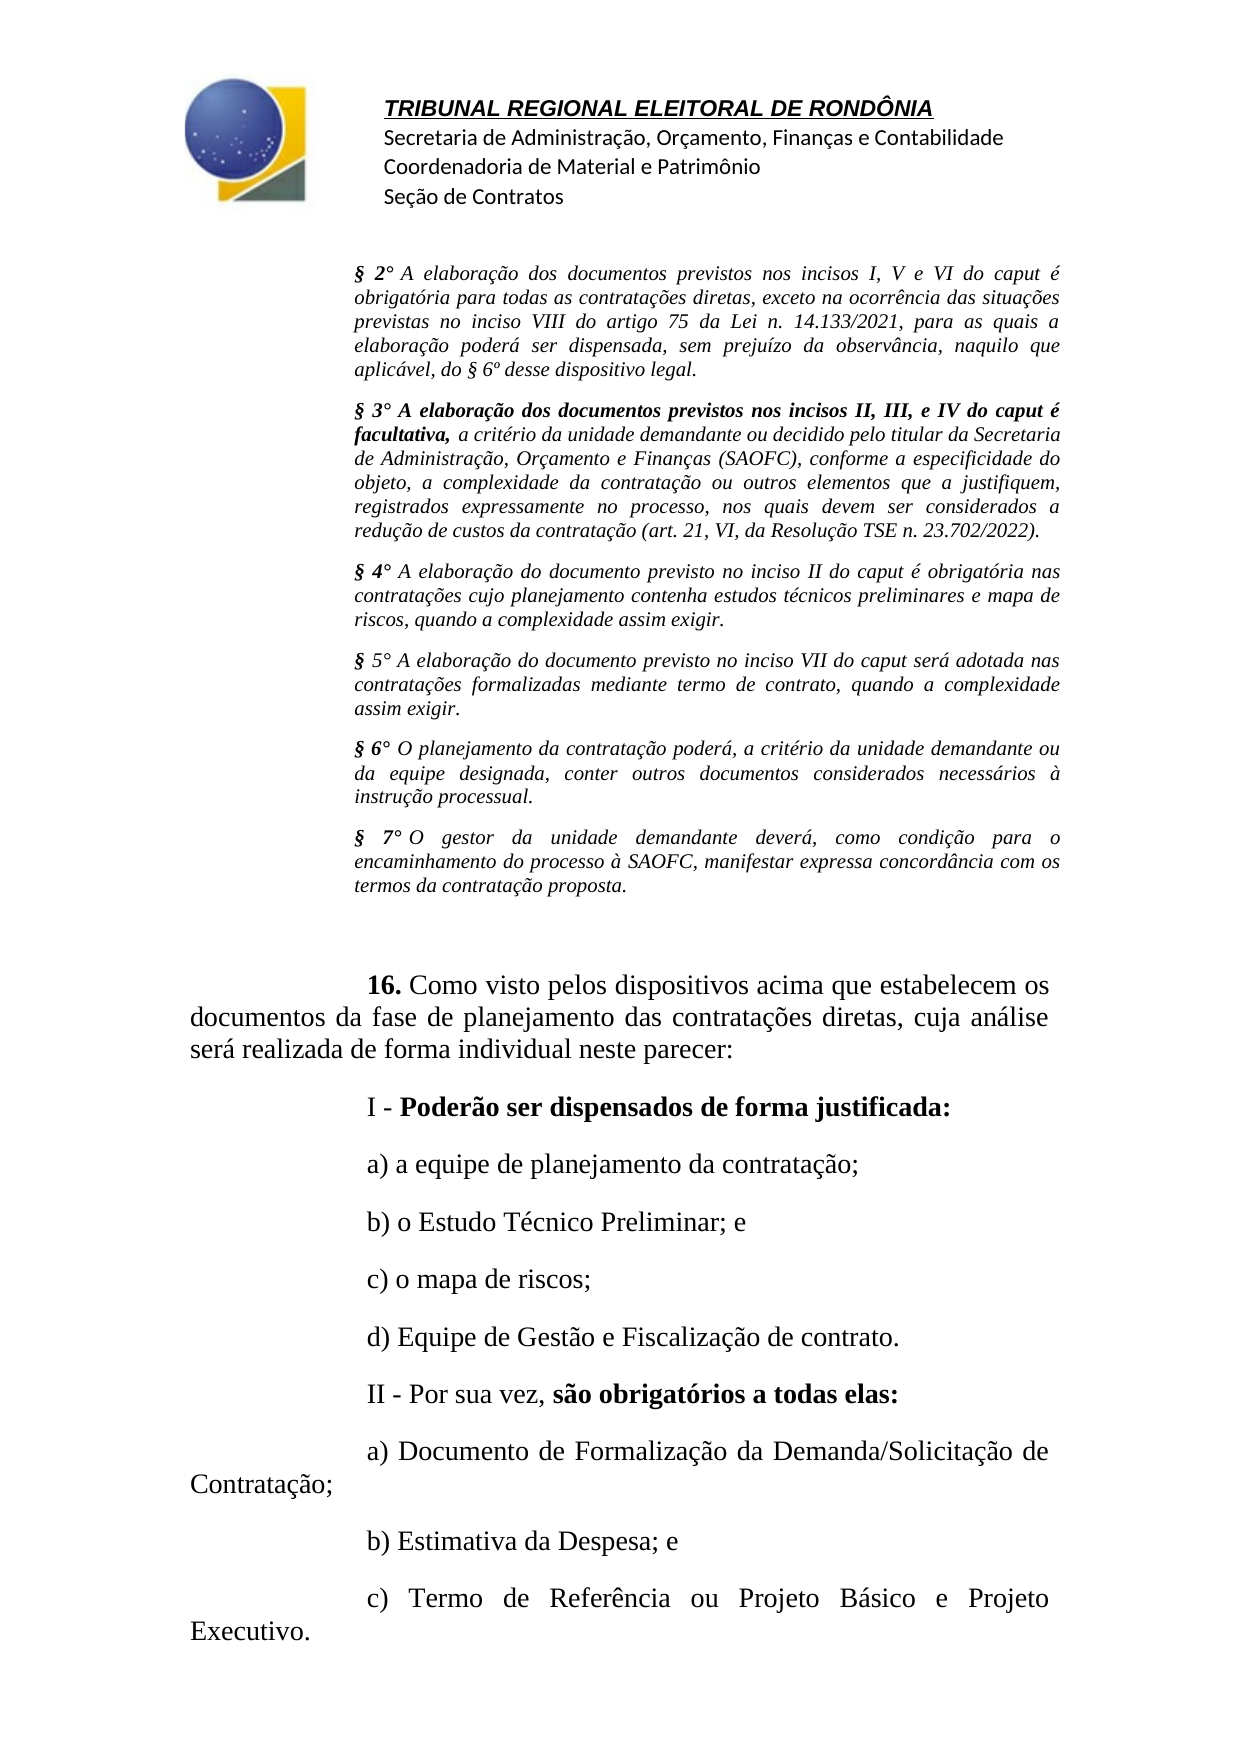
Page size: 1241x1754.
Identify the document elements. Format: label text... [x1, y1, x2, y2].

text b) o Estudo Técnico Preliminar; e [190, 1205, 1051, 1237]
text c) o mapa de riscos; [190, 1262, 1051, 1294]
text b) Estimativa da Despesa; e [190, 1524, 1051, 1557]
text § 6° O planejamento da contratação poderá, a critério da unidade demandante ou da equipe designada, conter outros documentos considerados necessários à instrução processual. [354, 736, 1063, 808]
text a) a equipe de planejamento da contratação; [190, 1147, 1051, 1180]
text a) Documento de Formalização da Demanda/Solicitação de Contratação; [190, 1434, 1051, 1499]
text § 7° O gestor da unidade demandante deverá, como condição para o encaminhamento do processo à SAOFC, manifestar expressa concordância com os termos da contratação proposta. [354, 825, 1063, 897]
text II - Por sua vez, são obrigatórios a todas elas: [190, 1377, 1051, 1409]
text d) Equipe de Gestão e Fiscalização de contrato. [190, 1319, 1051, 1352]
text § 3° A elaboração dos documentos previstos nos incisos II, III, e IV do caput é facultativa, a critério da unidade demandante ou decidido pelo titular da Secretaria de Administração, Orçamento e Finanças (SAOFC), conforme a especificidade do objeto, a complexidade da contratação ou outros elementos que a justifiquem, registrados expressamente no processo, nos quais devem ser considerados a redução de custos da contratação (art. 21, VI, da Resolução TSE n. 23.702/2022). [354, 398, 1063, 542]
text § 4° A elaboração do documento previsto no inciso II do caput é obrigatória nas contratações cujo planejamento contenha estudos técnicos preliminares e mapa de riscos, quando a complexidade assim exigir. [354, 559, 1063, 631]
text c) Termo de Referência ou Projeto Básico e Projeto Executivo. [190, 1582, 1051, 1646]
text § 5° A elaboração do documento previsto no inciso VII do caput será adotada nas contratações formalizadas mediante termo de contrato, quando a complexidade assim exigir. [354, 647, 1063, 720]
text I - Poderão ser dispensados de forma justificada: [190, 1090, 1051, 1122]
text 16. Como visto pelos dispositivos acima que estabelecem os documentos da fase de planejamento das contratações diretas, cuja análise será realizada de forma individual neste parecer: [190, 968, 1051, 1065]
text § 2° A elaboração dos documentos previstos nos incisos I, V e VI do caput é obrigatória para todas as contratações diretas, exceto na ocorrência das situações previstas no inciso VIII do artigo 75 da Lei n. 14.133/2021, para as quais a elaboração poderá ser dispensada, sem prejuízo da observância, naquilo que aplicável, do § 6º desse dispositivo legal. [354, 261, 1063, 381]
